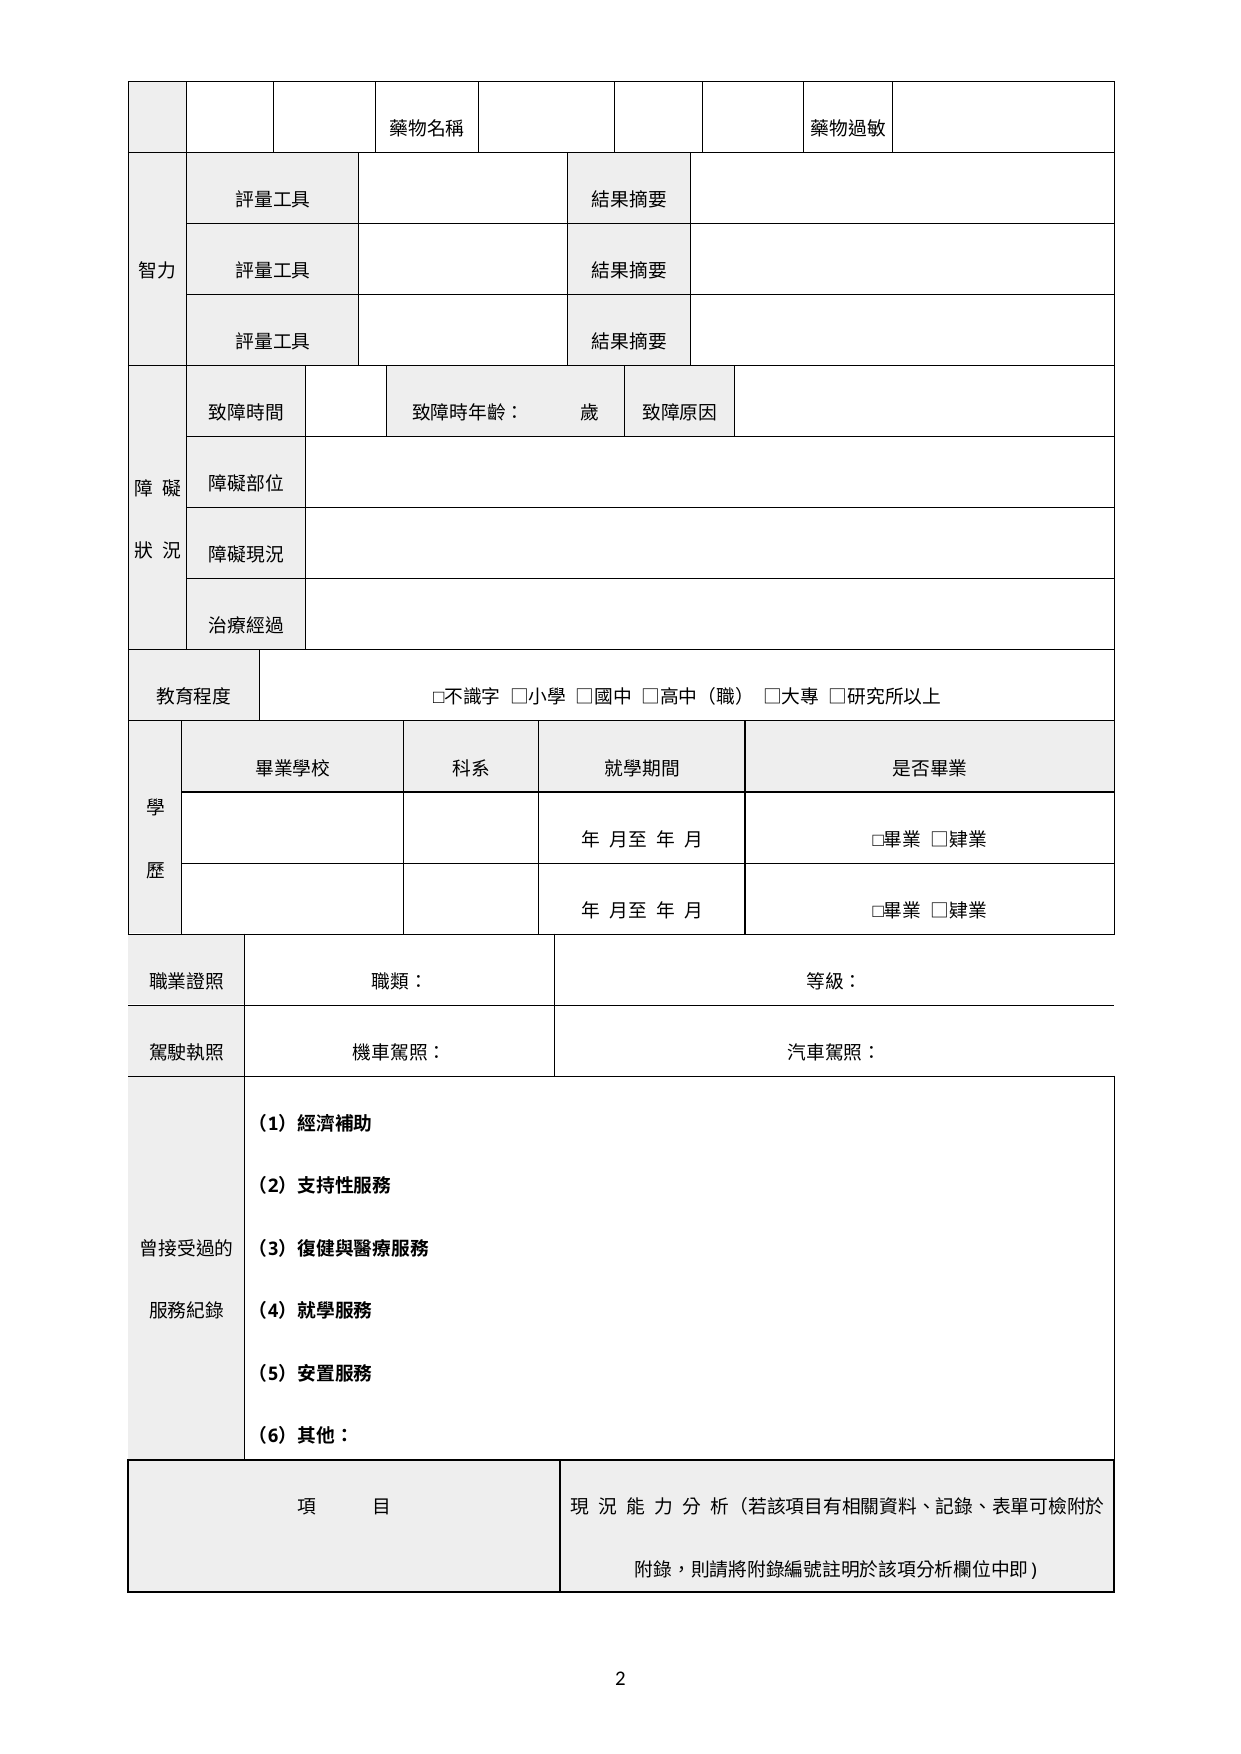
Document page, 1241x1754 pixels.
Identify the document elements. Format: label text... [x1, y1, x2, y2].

table_cell [129, 82, 186, 152]
table_cell 機車駕照： [245, 1006, 554, 1076]
table_cell 教育程度 [129, 650, 259, 720]
table_cell [703, 82, 803, 152]
table_cell 汽車駕照： [555, 1006, 1114, 1076]
table_cell 結果摘要 [568, 224, 690, 294]
table_cell 就學期間 [539, 721, 744, 791]
table_cell 智力 [129, 153, 186, 365]
table_cell □畢業 □肄業 [746, 864, 1114, 933]
table_cell 現 況 能 力 分 析（若該項目有相關資料、記錄、表單可檢附於附錄，則請將附錄編號註明於該項分析欄位中即) [561, 1461, 1113, 1591]
table_cell 職類： [245, 935, 554, 1004]
table_cell [306, 508, 1114, 578]
table_cell [187, 82, 273, 152]
table_cell [691, 224, 1114, 294]
table_cell 科系 [404, 721, 538, 791]
table_cell 學 歷 [129, 721, 181, 933]
table_cell 結果摘要 [568, 153, 690, 223]
table_cell 曾接受過的服務紀錄 [128, 1077, 244, 1459]
table_cell 致障時間 [187, 366, 305, 436]
table_cell 等級： [555, 935, 1114, 1004]
table_cell 治療經過 [187, 579, 305, 649]
table_cell 評量工具 [187, 224, 358, 294]
table_cell [359, 224, 567, 294]
table_cell [691, 295, 1114, 365]
table_cell [274, 82, 375, 152]
table_cell [404, 793, 538, 862]
table_cell [306, 437, 1114, 507]
table_cell 畢業學校 [182, 721, 403, 791]
table_cell 藥物過敏 [804, 82, 892, 152]
table_cell [359, 295, 567, 365]
table_cell [306, 366, 386, 436]
table_cell 致障原因 [625, 366, 734, 436]
table_cell [182, 793, 403, 862]
table_cell [479, 82, 614, 152]
table_cell 項 目 [129, 1461, 559, 1591]
table_cell [359, 153, 567, 223]
table_cell 職業證照 [128, 935, 244, 1004]
table_cell 是否畢業 [746, 721, 1114, 791]
table_cell [306, 579, 1114, 649]
table_cell 評量工具 [187, 153, 358, 223]
table_cell [615, 82, 702, 152]
table_cell [691, 153, 1114, 223]
table_cell 藥物名稱 [376, 82, 478, 152]
table_cell □畢業 □肄業 [746, 793, 1114, 862]
table_cell [404, 864, 538, 933]
table_cell 年 月至 年 月 [539, 864, 744, 933]
table_cell 年 月至 年 月 [539, 793, 744, 862]
table_cell 障 礙 狀 況 [129, 366, 186, 649]
table_cell 評量工具 [187, 295, 358, 365]
table_cell [893, 82, 1114, 152]
table_cell （1）經濟補助 （2）支持性服務 （3）復健與醫療服務 （4）就學服務 （5）安置服務 （6）其他： [245, 1077, 1114, 1459]
table_cell 致障時年齡： 歲 [387, 366, 624, 436]
table_cell 障礙現況 [187, 508, 305, 578]
table_cell 結果摘要 [568, 295, 690, 365]
table_cell [735, 366, 1114, 436]
table_cell [182, 864, 403, 933]
table_cell 駕駛執照 [128, 1006, 244, 1076]
table_cell □不識字 □小學 □國中 □高中（職） □大專 □研究所以上 [260, 650, 1114, 720]
table_cell 障礙部位 [187, 437, 305, 507]
